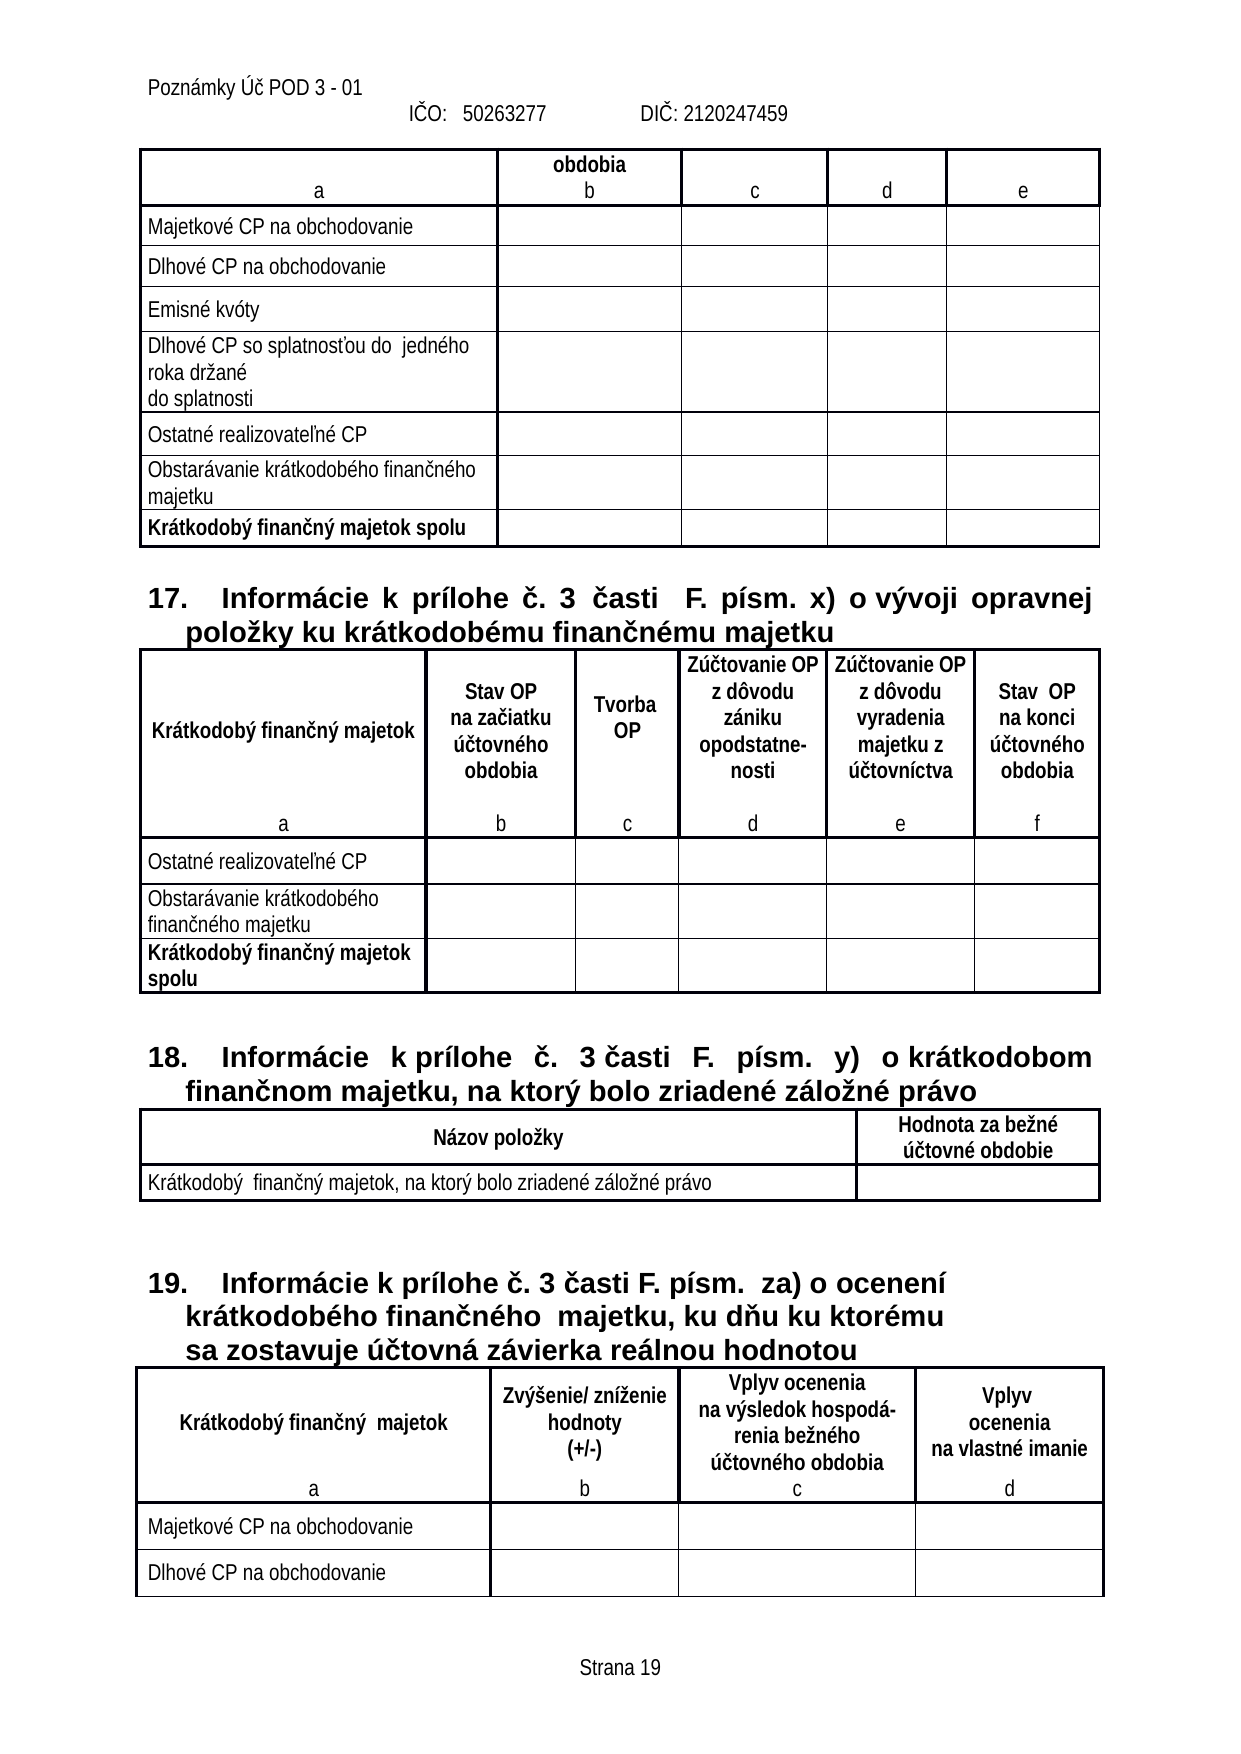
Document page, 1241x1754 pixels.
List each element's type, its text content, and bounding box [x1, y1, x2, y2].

table_cell b [499, 177, 680, 203]
table_header Vplyv ocenenia na výsledok hospodá-renia bežného účtovného obdobia [681, 1369, 914, 1475]
table_cell Dlhové CP na obchodovanie [142, 246, 496, 286]
table_cell [828, 332, 946, 411]
table_cell [428, 885, 575, 937]
table_cell [499, 510, 681, 544]
table_cell [828, 510, 946, 544]
table_header Zvýšenie/ zníženie hodnoty (+/-) [492, 1369, 677, 1475]
table_cell [827, 839, 974, 883]
table_cell a [138, 1475, 489, 1501]
table_cell obdobia [499, 151, 680, 177]
table_cell Krátkodobý finančný majetok spolu [142, 939, 424, 991]
table_header Krátkodobý finančný majetok [138, 1369, 489, 1475]
table_header Stav OP na konci účtovného obdobia [976, 651, 1098, 809]
table_cell [827, 939, 974, 991]
table_cell b [428, 810, 574, 836]
table_cell [682, 456, 827, 509]
table_header Názov položky [142, 1111, 855, 1163]
table_header Hodnota za bežné účtovné obdobie [858, 1111, 1098, 1163]
table_cell [492, 1550, 678, 1596]
table_cell [829, 151, 945, 177]
table_cell Ostatné realizovateľné CP [142, 413, 496, 455]
table_cell [679, 885, 826, 937]
title Informácie k prílohe č. 3 časti F. písm. y) o krátkodobom finančnom majetku, na ktorý bolo zriadené záložné právo [148, 1040, 1092, 1107]
table_cell [947, 413, 1099, 455]
table_cell Majetkové CP na obchodovanie [142, 207, 496, 245]
table_cell f [976, 810, 1098, 836]
table_cell [948, 151, 1098, 177]
table_cell [576, 939, 678, 991]
table_cell [682, 287, 827, 331]
table_cell [576, 885, 678, 937]
table_cell Majetkové CP na obchodovanie [138, 1504, 489, 1548]
table_cell Krátkodobý finančný majetok, na ktorý bolo zriadené záložné právo [142, 1166, 855, 1199]
table_cell [682, 510, 827, 544]
table_cell [679, 1504, 915, 1548]
table_cell c [681, 1475, 914, 1501]
title Informácie k prílohe č. 3 časti F. písm. x) o vývoji opravnej položky ku krátkodobému finančnému majetku [148, 581, 1092, 648]
table_cell [916, 1550, 1102, 1596]
table_cell Emisné kvóty [142, 287, 496, 331]
table_cell [499, 332, 681, 411]
table_header Krátkodobý finančný majetok [142, 651, 424, 809]
table_cell [499, 246, 681, 286]
table_cell [947, 456, 1099, 509]
table_header [142, 151, 496, 177]
table_cell [428, 939, 575, 991]
table_cell [975, 839, 1098, 883]
table_header Stav OP na začiatku účtovného obdobia [428, 651, 574, 809]
table_cell [499, 413, 681, 455]
table_cell Obstarávanie krátkodobého finančného majetku [142, 885, 424, 937]
table_cell e [828, 810, 973, 836]
table_cell [828, 246, 946, 286]
table_cell c [683, 177, 826, 203]
table_cell [827, 885, 974, 937]
table_cell e [948, 177, 1098, 203]
table_cell [947, 332, 1099, 411]
table_cell [947, 246, 1099, 286]
table_cell [947, 287, 1099, 331]
table_cell c [577, 810, 677, 836]
table_cell b [492, 1475, 677, 1501]
table_header Vplyv ocenenia na vlastné imanie [917, 1369, 1102, 1475]
table_cell d [829, 177, 945, 203]
table_cell [683, 151, 826, 177]
table_header Zúčtovanie OP z dôvodu vyradenia majetku z účtovníctva [828, 651, 973, 809]
table_cell [947, 207, 1099, 245]
table_cell [828, 207, 946, 245]
table_cell [682, 413, 827, 455]
table_cell [679, 839, 826, 883]
table_cell [828, 413, 946, 455]
table_cell d [917, 1475, 1102, 1501]
table_cell [679, 1550, 915, 1596]
table_cell [682, 246, 827, 286]
table_cell [975, 939, 1098, 991]
table_cell [828, 456, 946, 509]
table_cell [492, 1504, 678, 1548]
table_cell [428, 839, 575, 883]
table_header Zúčtovanie OP z dôvodu zániku opodstatne-nosti [681, 651, 825, 809]
table_cell [828, 287, 946, 331]
table_cell Obstarávanie krátkodobého finančného majetku [142, 456, 496, 509]
table_cell [682, 332, 827, 411]
table_cell a [142, 177, 496, 203]
table_cell [576, 839, 678, 883]
table_cell [679, 939, 826, 991]
table_cell Dlhové CP na obchodovanie [138, 1550, 489, 1596]
table_cell [947, 510, 1099, 544]
table_cell [916, 1504, 1102, 1548]
table_header Tvorba OP [577, 651, 677, 809]
table_cell a [142, 810, 424, 836]
title Informácie k prílohe č. 3 časti F. písm. za) o ocenení krátkodobého finančného majetku, ku dňu ku ktorému sa zostavuje účtovná závierka reálnou hodnotou [148, 1266, 1092, 1366]
table_cell Krátkodobý finančný majetok spolu [142, 510, 496, 544]
table_cell [858, 1166, 1098, 1199]
table_cell [975, 885, 1098, 937]
table_cell d [681, 810, 825, 836]
table_cell [499, 456, 681, 509]
table_cell [499, 287, 681, 331]
table_cell [499, 207, 681, 245]
table_cell Dlhové CP so splatnosťou do jedného roka držané do splatnosti [142, 332, 496, 411]
table_cell Ostatné realizovateľné CP [142, 839, 424, 883]
table_cell [682, 207, 827, 245]
